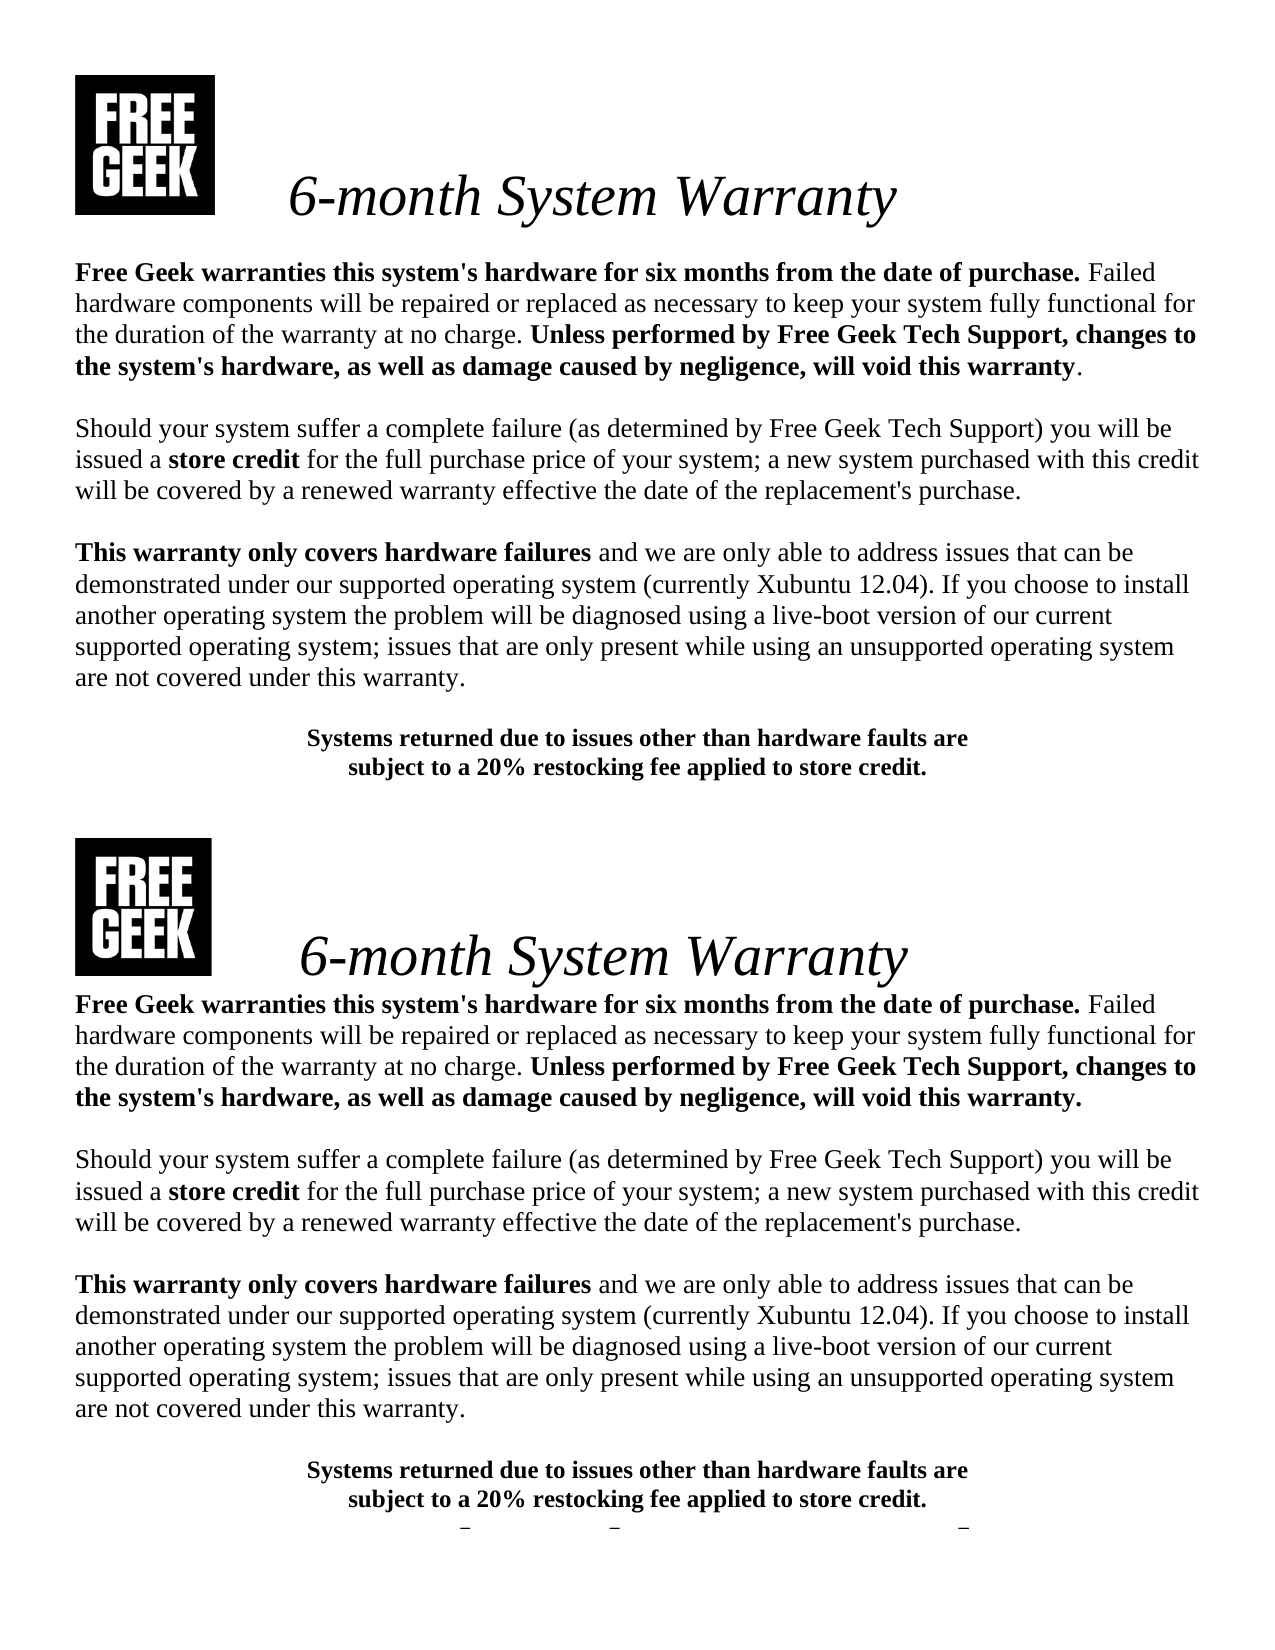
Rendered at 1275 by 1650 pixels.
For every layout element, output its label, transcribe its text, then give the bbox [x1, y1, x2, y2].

table_cell 6-month System Warranty Free Geek warranties this system's hardware for six months from the date of purchase. Failed hardware components will be repaired or replaced as necessary to keep your system fully functional for the duration of the warranty at no charge. Unless performed by Free Geek Tech Support, changes to the system's hardware, as well as damage caused by negligence, will void this warranty. Should your system suffer a complete failure (as determined by Free Geek Tech Support) you will be issued a store credit for the full purchase price of your system; a new system purchased with this credit will be covered by a renewed warranty effective the date of the replacement's purchase. This warranty only covers hardware failures and we are only able to address issues that can be demonstrated under our supported operating system (currently Xubuntu 12.04). If you choose to install another operating system the problem will be diagnosed using a live-boot version of our current supported operating system; issues that are only present while using an unsupported operating system are not covered under this warranty. Systems returned due to issues other than hardware faults are subject to a 20% restocking fee applied to store credit. [75, 839, 1200, 1512]
table_header 6-month System Warranty Free Geek warranties this system's hardware for six months from the date of purchase. Failed hardware components will be repaired or replaced as necessary to keep your system fully functional for the duration of the warranty at no charge. Unless performed by Free Geek Tech Support, changes to the system's hardware, as well as damage caused by negligence, will void this warranty. Should your system suffer a complete failure (as determined by Free Geek Tech Support) you will be issued a store credit for the full purchase price of your system; a new system purchased with this credit will be covered by a renewed warranty effective the date of the replacement's purchase. This warranty only covers hardware failures and we are only able to address issues that can be demonstrated under our supported operating system (currently Xubuntu 12.04). If you choose to install another operating system the problem will be diagnosed using a live-boot version of our current supported operating system; issues that are only present while using an unsupported operating system are not covered under this warranty. Systems returned due to issues other than hardware faults are subject to a 20% restocking fee applied to store credit. [75, 75, 1200, 838]
